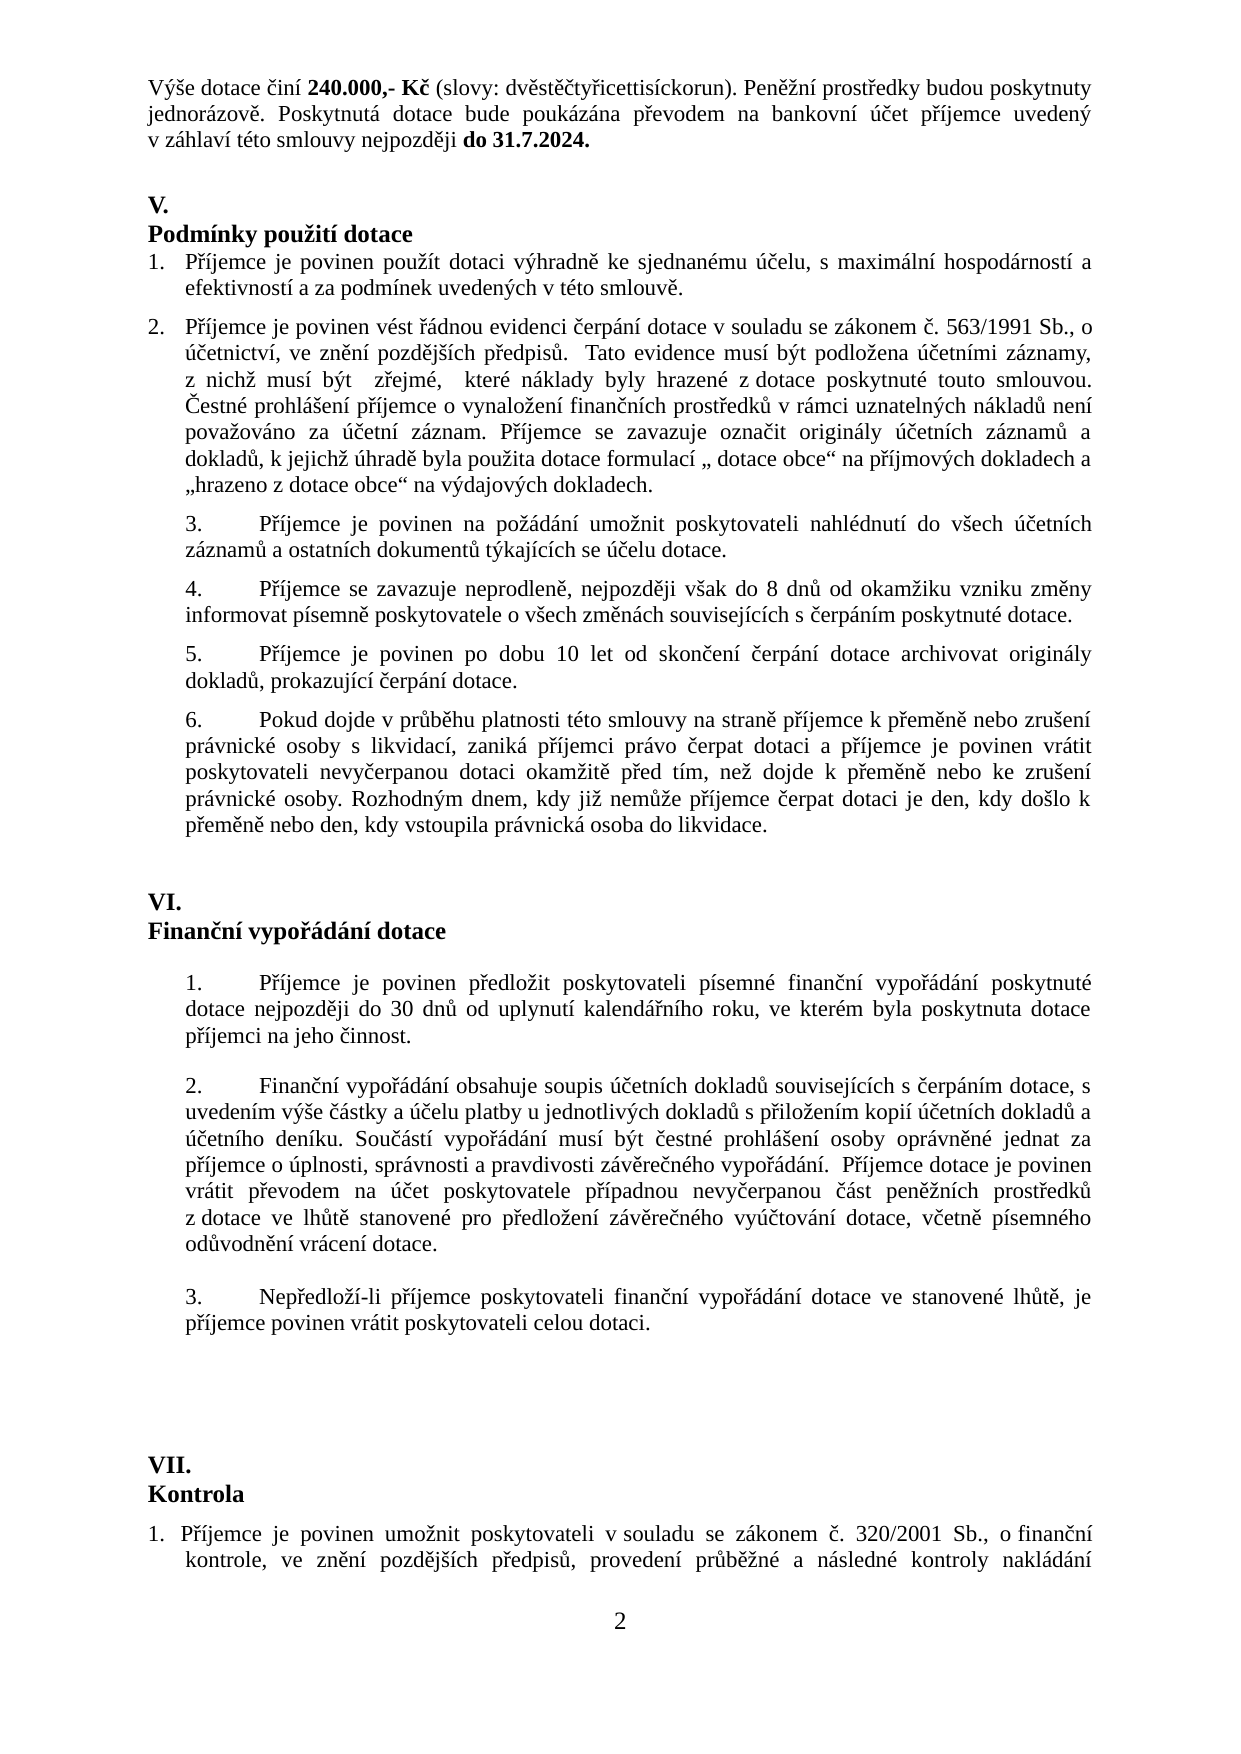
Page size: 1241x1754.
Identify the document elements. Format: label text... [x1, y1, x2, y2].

list Příjemce je povinen předložit poskytovateli písemné finanční vypořádání poskytnuté dotace nejpozději do 30 dnů od uplynutí kalendářního roku, ve kterém byla poskytnuta dotace příjemci na jeho činnost. [185, 969, 1093, 1048]
text Výše dotace činí 240.000,- Kč (slovy: dvěstěčtyřicettisíckorun). Peněžní prostředky budou poskytnuty jednorázově. Poskytnutá dotace bude poukázána převodem na bankovní účet příjemce uvedený v záhlaví této smlouvy nejpozději do 31.7.2024. [148, 74, 1093, 153]
list Příjemce je povinen na požádání umožnit poskytovateli nahlédnutí do všech účetních záznamů a ostatních dokumentů týkajících se účelu dotace. [185, 510, 1093, 563]
list Příjemce je povinen umožnit poskytovateli v souladu se zákonem č. 320/2001 Sb., o finanční kontrole, ve znění pozdějších předpisů, provedení průběžné a následné kontroly nakládání [148, 1520, 1093, 1573]
list Příjemce se zavazuje neprodleně, nejpozději však do 8 dnů od okamžiku vzniku změny informovat písemně poskytovatele o všech změnách souvisejících s čerpáním poskytnuté dotace. [185, 575, 1093, 628]
list Příjemce je povinen vést řádnou evidenci čerpání dotace v souladu se zákonem č. 563/1991 Sb., o účetnictví, ve znění pozdějších předpisů. Tato evidence musí být podložena účetními záznamy, z nichž musí být zřejmé, které náklady byly hrazené z dotace poskytnuté touto smlouvou. Čestné prohlášení příjemce o vynaložení finančních prostředků v rámci uznatelných nákladů není považováno za účetní záznam. Příjemce se zavazuje označit originály účetních záznamů a dokladů, k jejichž úhradě byla použita dotace formulací „ dotace obce“ na příjmových dokladech a „hrazeno z dotace obce“ na výdajových dokladech. [148, 313, 1093, 497]
text VII. [148, 1450, 1093, 1479]
list Finanční vypořádání obsahuje soupis účetních dokladů souvisejících s čerpáním dotace, s uvedením výše částky a účelu platby u jednotlivých dokladů s přiložením kopií účetních dokladů a účetního deníku. Součástí vypořádání musí být čestné prohlášení osoby oprávněné jednat za příjemce o úplnosti, správnosti a pravdivosti závěrečného vypořádání. Příjemce dotace je povinen vrátit převodem na účet poskytovatele případnou nevyčerpanou část peněžních prostředků z dotace ve lhůtě stanovené pro předložení závěrečného vyúčtování dotace, včetně písemného odůvodnění vrácení dotace. [185, 1072, 1093, 1257]
text Finanční vypořádání dotace [148, 916, 1093, 945]
list Nepředloží-li příjemce poskytovateli finanční vypořádání dotace ve stanovené lhůtě, je příjemce povinen vrátit poskytovateli celou dotaci. [185, 1283, 1093, 1336]
list Příjemce je povinen použít dotaci výhradně ke sjednanému účelu, s maximální hospodárností a efektivností a za podmínek uvedených v této smlouvě. [148, 248, 1093, 301]
subtitle Kontrola [148, 1479, 1093, 1507]
text VI. [148, 887, 1093, 916]
list Pokud dojde v průběhu platnosti této smlouvy na straně příjemce k přeměně nebo zrušení právnické osoby s likvidací, zaniká příjemci právo čerpat dotaci a příjemce je povinen vrátit poskytovateli nevyčerpanou dotaci okamžitě před tím, než dojde k přeměně nebo ke zrušení právnické osoby. Rozhodným dnem, kdy již nemůže příjemce čerpat dotaci je den, kdy došlo k přeměně nebo den, kdy vstoupila právnická osoba do likvidace. [185, 706, 1093, 837]
text V. [148, 190, 1093, 219]
text Podmínky použití dotace [148, 219, 1093, 248]
list Příjemce je povinen po dobu 10 let od skončení čerpání dotace archivovat originály dokladů, prokazující čerpání dotace. [185, 640, 1093, 693]
